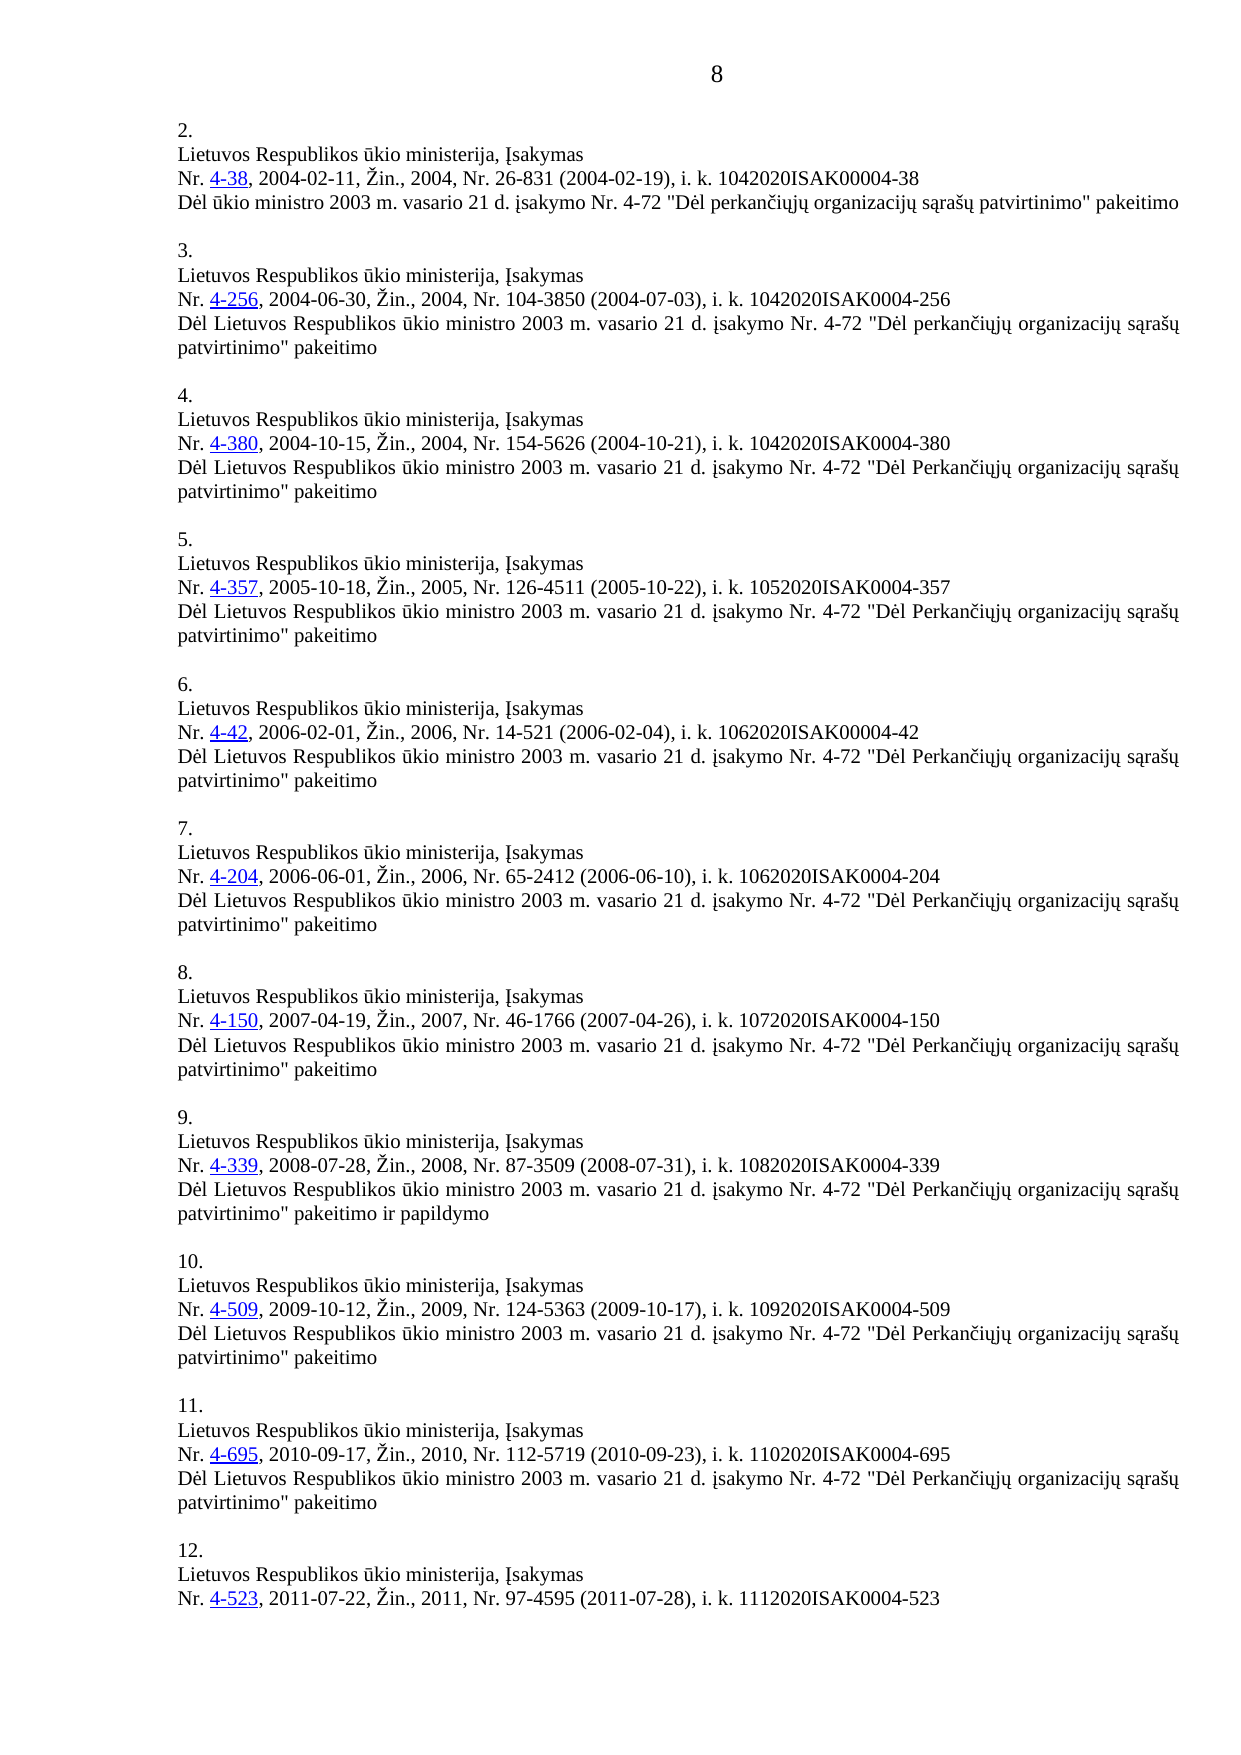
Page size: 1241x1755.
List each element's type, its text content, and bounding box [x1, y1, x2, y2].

text 9. [177, 1105, 1181, 1129]
text Dėl Lietuvos Respublikos ūkio ministro 2003 m. vasario 21 d. įsakymo Nr. 4-72 "Dėl Perkančiųjų organizacijų sąrašų patvirtinimo" pakeitimo [177, 744, 1181, 792]
text Nr. 4-150, 2007-04-19, Žin., 2007, Nr. 46-1766 (2007-04-26), i. k. 1072020ISAK0004-150 [177, 1008, 1181, 1032]
text Lietuvos Respublikos ūkio ministerija, Įsakymas [177, 262, 1181, 287]
text Lietuvos Respublikos ūkio ministerija, Įsakymas [177, 407, 1181, 431]
text Nr. 4-204, 2006-06-01, Žin., 2006, Nr. 65-2412 (2006-06-10), i. k. 1062020ISAK0004-204 [177, 864, 1181, 888]
text 6. [177, 672, 1181, 696]
text Nr. 4-523, 2011-07-22, Žin., 2011, Nr. 97-4595 (2011-07-28), i. k. 1112020ISAK0004-523 [177, 1586, 1181, 1610]
text Lietuvos Respublikos ūkio ministerija, Įsakymas [177, 1129, 1181, 1153]
text Lietuvos Respublikos ūkio ministerija, Įsakymas [177, 840, 1181, 864]
text Dėl Lietuvos Respublikos ūkio ministro 2003 m. vasario 21 d. įsakymo Nr. 4-72 "Dėl Perkančiųjų organizacijų sąrašų patvirtinimo" pakeitimo [177, 455, 1181, 503]
text Lietuvos Respublikos ūkio ministerija, Įsakymas [177, 984, 1181, 1008]
text 12. [177, 1538, 1181, 1562]
text Dėl Lietuvos Respublikos ūkio ministro 2003 m. vasario 21 d. įsakymo Nr. 4-72 "Dėl perkančiųjų organizacijų sąrašų patvirtinimo" pakeitimo [177, 311, 1181, 359]
text Dėl Lietuvos Respublikos ūkio ministro 2003 m. vasario 21 d. įsakymo Nr. 4-72 "Dėl Perkančiųjų organizacijų sąrašų patvirtinimo" pakeitimo [177, 1032, 1181, 1081]
text 4. [177, 383, 1181, 407]
text 8. [177, 960, 1181, 984]
text Nr. 4-509, 2009-10-12, Žin., 2009, Nr. 124-5363 (2009-10-17), i. k. 1092020ISAK0004-509 [177, 1297, 1181, 1321]
text Dėl Lietuvos Respublikos ūkio ministro 2003 m. vasario 21 d. įsakymo Nr. 4-72 "Dėl Perkančiųjų organizacijų sąrašų patvirtinimo" pakeitimo [177, 1466, 1181, 1514]
text Dėl Lietuvos Respublikos ūkio ministro 2003 m. vasario 21 d. įsakymo Nr. 4-72 "Dėl Perkančiųjų organizacijų sąrašų patvirtinimo" pakeitimo [177, 1321, 1181, 1369]
text Lietuvos Respublikos ūkio ministerija, Įsakymas [177, 696, 1181, 720]
text Nr. 4-357, 2005-10-18, Žin., 2005, Nr. 126-4511 (2005-10-22), i. k. 1052020ISAK0004-357 [177, 575, 1181, 599]
text 3. [177, 238, 1181, 262]
text Dėl Lietuvos Respublikos ūkio ministro 2003 m. vasario 21 d. įsakymo Nr. 4-72 "Dėl Perkančiųjų organizacijų sąrašų patvirtinimo" pakeitimo [177, 599, 1181, 647]
text Lietuvos Respublikos ūkio ministerija, Įsakymas [177, 1417, 1181, 1442]
text Nr. 4-256, 2004-06-30, Žin., 2004, Nr. 104-3850 (2004-07-03), i. k. 1042020ISAK0004-256 [177, 287, 1181, 311]
text Lietuvos Respublikos ūkio ministerija, Įsakymas [177, 142, 1181, 166]
text Dėl Lietuvos Respublikos ūkio ministro 2003 m. vasario 21 d. įsakymo Nr. 4-72 "Dėl Perkančiųjų organizacijų sąrašų patvirtinimo" pakeitimo ir papildymo [177, 1177, 1181, 1225]
text Lietuvos Respublikos ūkio ministerija, Įsakymas [177, 1273, 1181, 1297]
text Nr. 4-339, 2008-07-28, Žin., 2008, Nr. 87-3509 (2008-07-31), i. k. 1082020ISAK0004-339 [177, 1153, 1181, 1177]
text Lietuvos Respublikos ūkio ministerija, Įsakymas [177, 1562, 1181, 1586]
text Dėl ūkio ministro 2003 m. vasario 21 d. įsakymo Nr. 4-72 "Dėl perkančiųjų organizacijų sąrašų patvirtinimo" pakeitimo [177, 190, 1181, 214]
text 5. [177, 527, 1181, 551]
text 2. [177, 118, 1181, 142]
text Lietuvos Respublikos ūkio ministerija, Įsakymas [177, 551, 1181, 575]
text Nr. 4-380, 2004-10-15, Žin., 2004, Nr. 154-5626 (2004-10-21), i. k. 1042020ISAK0004-380 [177, 431, 1181, 455]
text Nr. 4-695, 2010-09-17, Žin., 2010, Nr. 112-5719 (2010-09-23), i. k. 1102020ISAK0004-695 [177, 1442, 1181, 1466]
text Nr. 4-42, 2006-02-01, Žin., 2006, Nr. 14-521 (2006-02-04), i. k. 1062020ISAK00004-42 [177, 720, 1181, 744]
text Nr. 4-38, 2004-02-11, Žin., 2004, Nr. 26-831 (2004-02-19), i. k. 1042020ISAK00004-38 [177, 166, 1181, 190]
text Dėl Lietuvos Respublikos ūkio ministro 2003 m. vasario 21 d. įsakymo Nr. 4-72 "Dėl Perkančiųjų organizacijų sąrašų patvirtinimo" pakeitimo [177, 888, 1181, 936]
text 11. [177, 1393, 1181, 1417]
text 7. [177, 816, 1181, 840]
text 10. [177, 1249, 1181, 1273]
